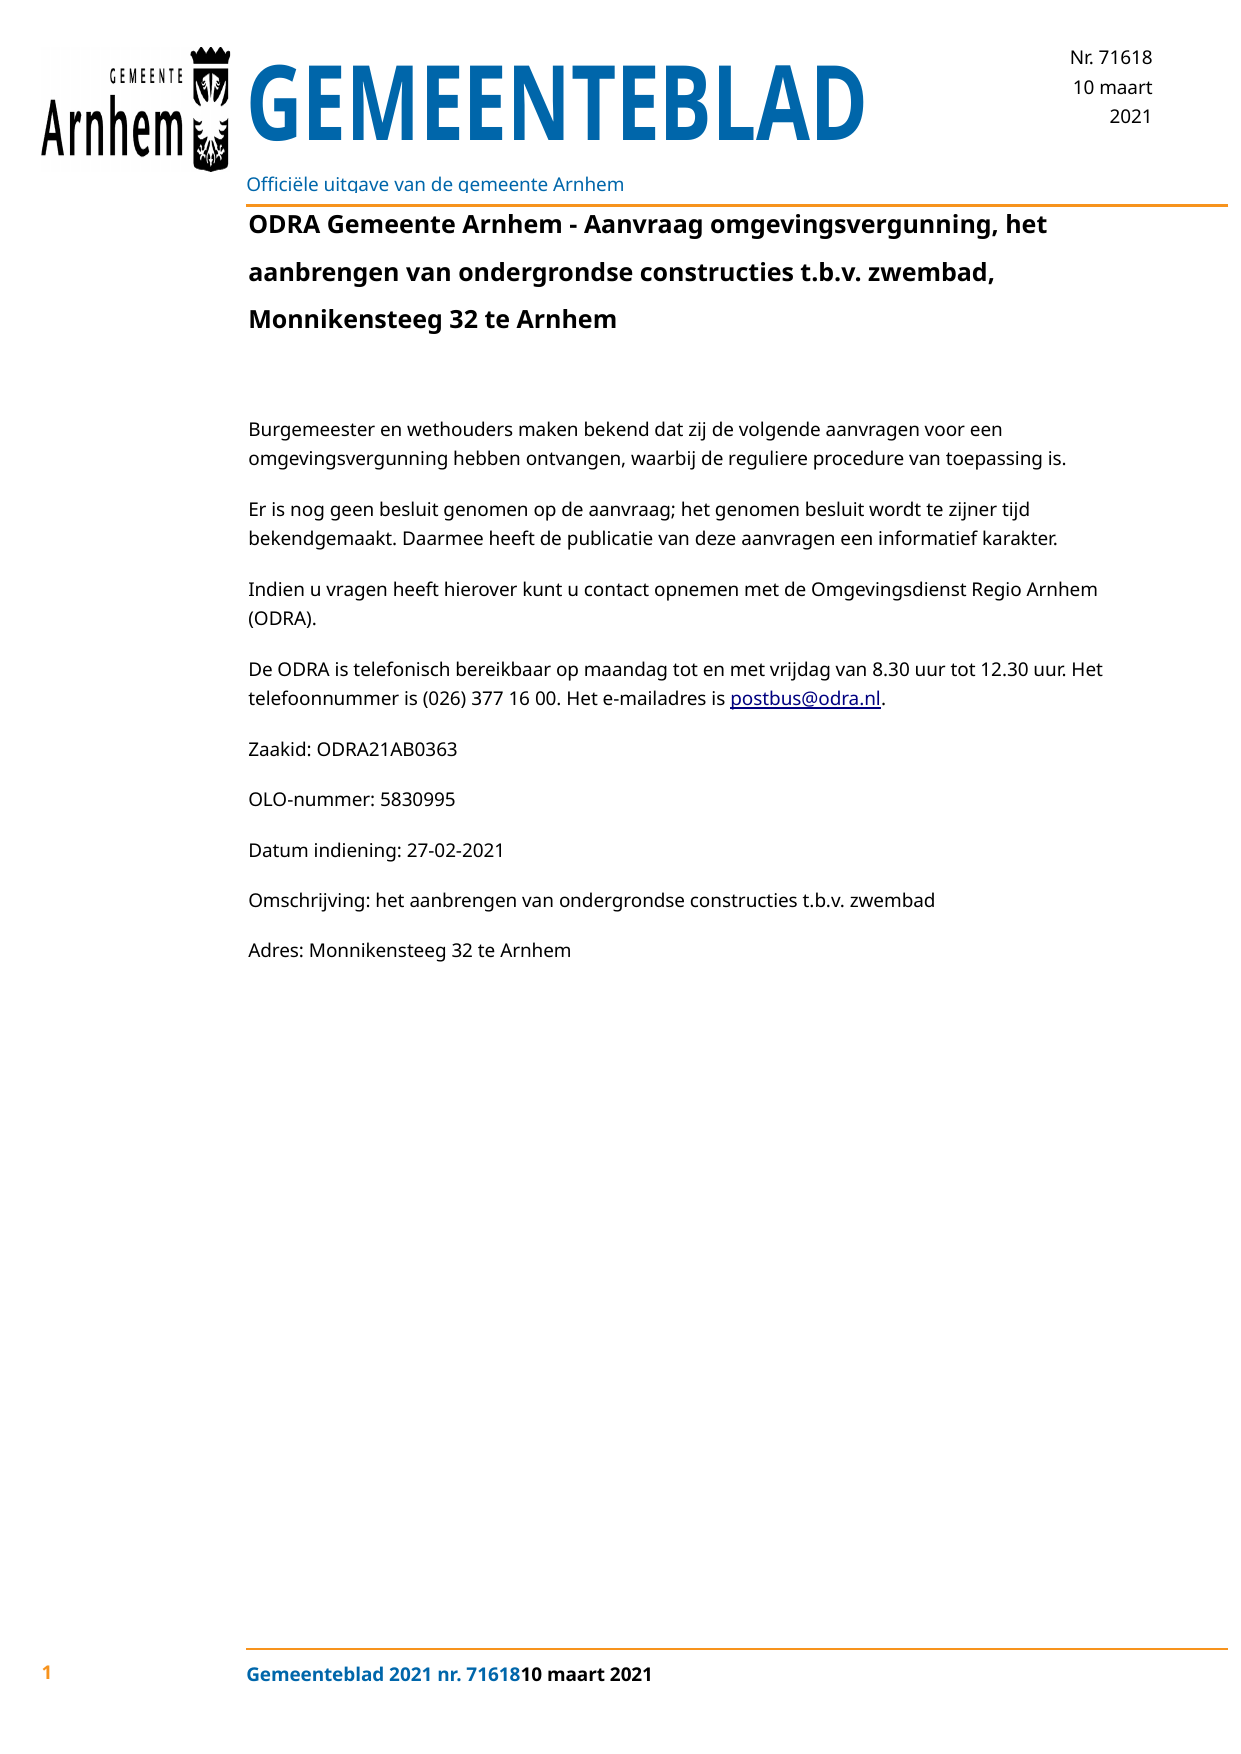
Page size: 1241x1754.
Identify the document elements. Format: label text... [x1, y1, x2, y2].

text Adres: Monnikensteeg 32 te Arnhem [248, 938, 1152, 963]
text Er is nog geen besluit genomen op de aanvraag; het genomen besluit wordt te zijner tijd bekendgemaakt. Daarmee heeft de publicatie van deze aanvragen een informatief karakter. [248, 496, 1152, 551]
text ODRA Gemeente Arnhem - Aanvraag omgevingsvergunning, het aanbrengen van ondergrondse constructies t.b.v. zwembad, Monnikensteeg 32 te Arnhem [248, 207, 1152, 336]
text De ODRA is telefonisch bereikbaar op maandag tot en met vrijdag van 8.30 uur tot 12.30 uur. Het telefoonnummer is (026) 377 16 00. Het e-mailadres is postbus@odra.nl. [248, 656, 1152, 711]
text Omschrijving: het aanbrengen van ondergrondse constructies t.b.v. zwembad [248, 887, 1152, 913]
text Burgemeester en wethouders maken bekend dat zij de volgende aanvragen voor een omgevingsvergunning hebben ontvangen, waarbij de reguliere procedure van toepassing is. [248, 416, 1152, 471]
picture [41, 47, 231, 172]
text OLO-nummer: 5830995 [248, 786, 1152, 812]
text Indien u vragen heeft hierover kunt u contact opnemen met de Omgevingsdienst Regio Arnhem (ODRA). [248, 576, 1152, 631]
text Zaakid: ODRA21AB0363 [248, 736, 1152, 762]
text Datum indiening: 27-02-2021 [248, 837, 1152, 862]
